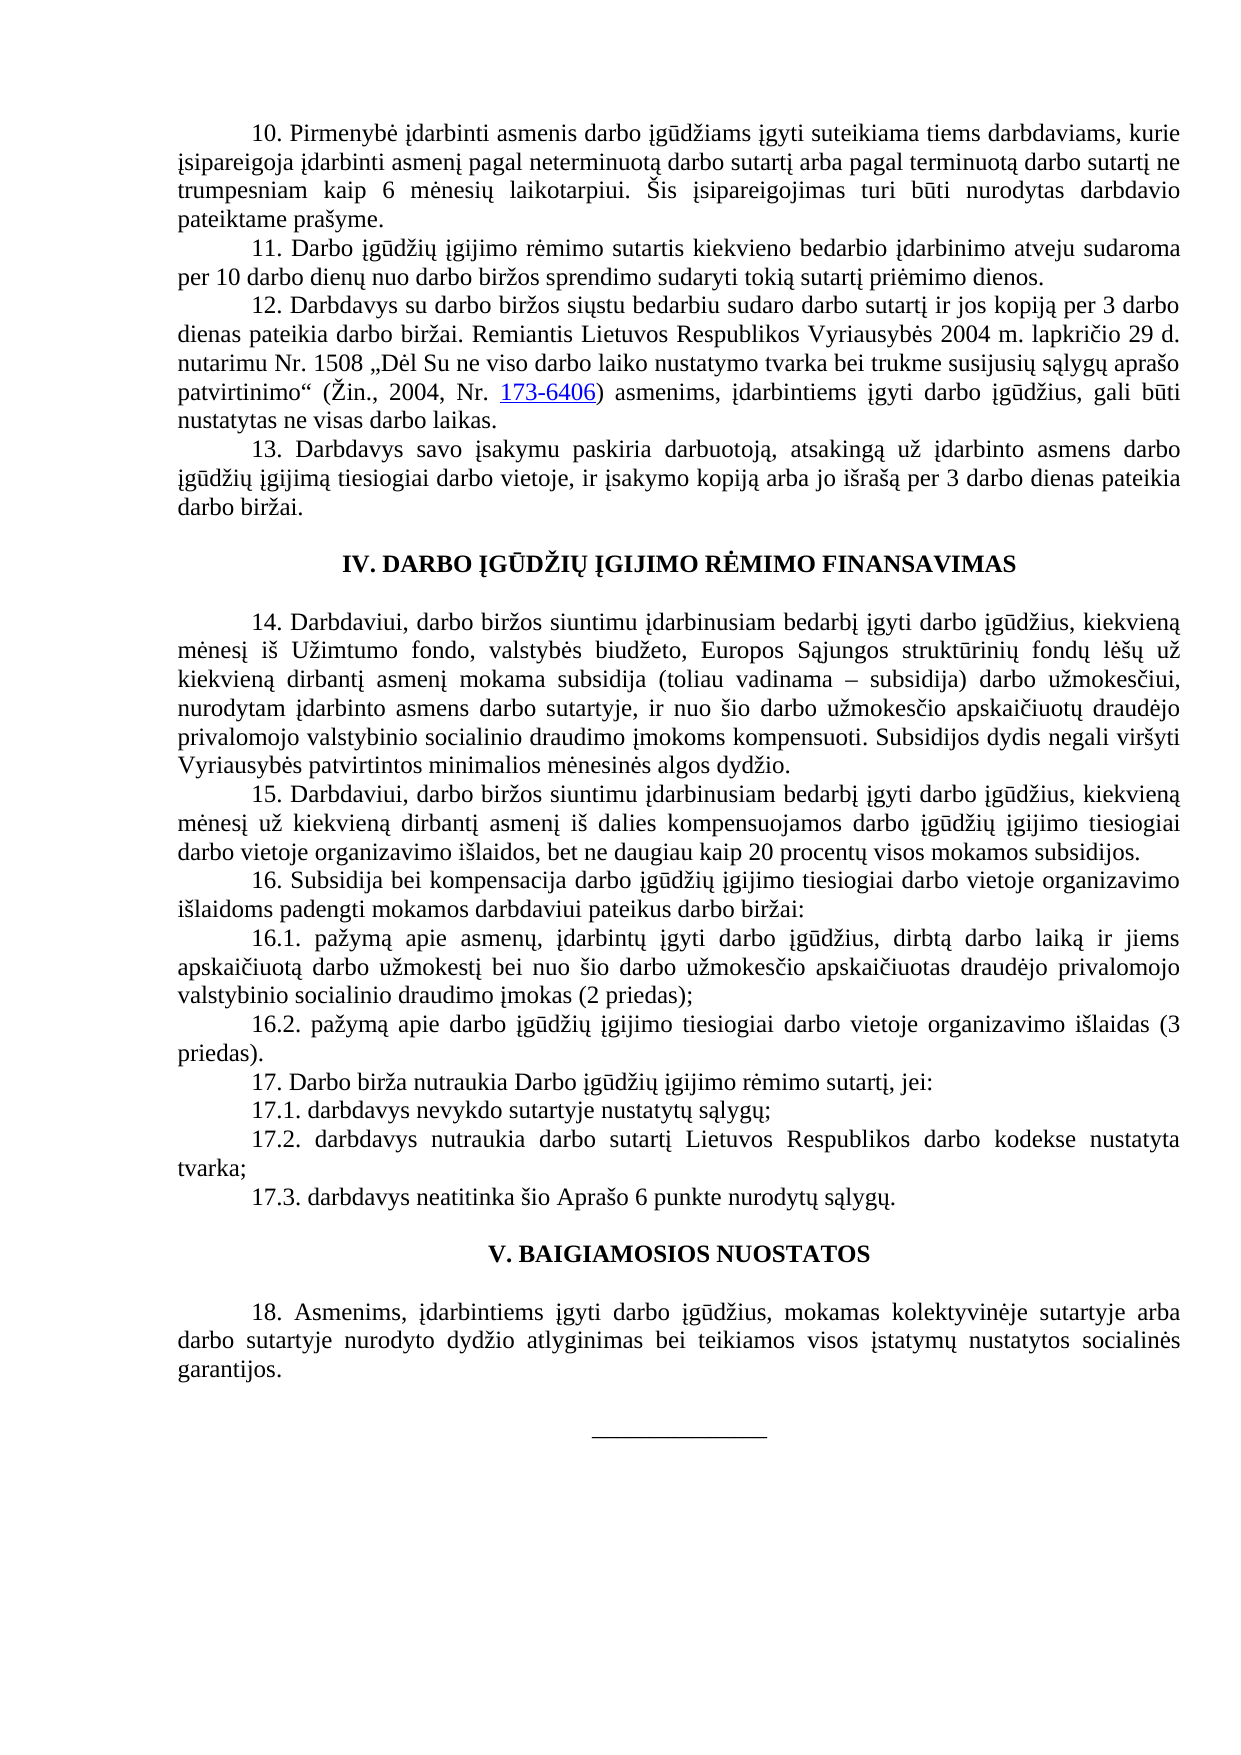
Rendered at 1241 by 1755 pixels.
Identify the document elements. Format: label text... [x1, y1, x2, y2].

text 16.1. pažymą apie asmenų, įdarbintų įgyti darbo įgūdžius, dirbtą darbo laiką ir jiems apskaičiuotą darbo užmokestį bei nuo šio darbo užmokesčio apskaičiuotas draudėjo privalomojo valstybinio socialinio draudimo įmokas (2 priedas); [177, 923, 1181, 1009]
text 17.3. darbdavys neatitinka šio Aprašo 6 punkte nurodytų sąlygų. [177, 1182, 1181, 1211]
text IV. DARBO ĮGŪDŽIŲ ĮGIJIMO RĖMIMO FINANSAVIMAS [177, 549, 1181, 578]
text 10. Pirmenybė įdarbinti asmenis darbo įgūdžiams įgyti suteikiama tiems darbdaviams, kurie įsipareigoja įdarbinti asmenį pagal neterminuotą darbo sutartį arba pagal terminuotą darbo sutartį ne trumpesniam kaip 6 mėnesių laikotarpiui. Šis įsipareigojimas turi būti nurodytas darbdavio pateiktame prašyme. [177, 118, 1181, 233]
text V. BAIGIAMOSIOS NUOSTATOS [177, 1239, 1181, 1268]
text 16.2. pažymą apie darbo įgūdžių įgijimo tiesiogiai darbo vietoje organizavimo išlaidas (3 priedas). [177, 1009, 1181, 1067]
text 14. Darbdaviui, darbo biržos siuntimu įdarbinusiam bedarbį įgyti darbo įgūdžius, kiekvieną mėnesį iš Užimtumo fondo, valstybės biudžeto, Europos Sąjungos struktūrinių fondų lėšų už kiekvieną dirbantį asmenį mokama subsidija (toliau vadinama – subsidija) darbo užmokesčiui, nurodytam įdarbinto asmens darbo sutartyje, ir nuo šio darbo užmokesčio apskaičiuotų draudėjo privalomojo valstybinio socialinio draudimo įmokoms kompensuoti. Subsidijos dydis negali viršyti Vyriausybės patvirtintos minimalios mėnesinės algos dydžio. [177, 607, 1181, 779]
text 11. Darbo įgūdžių įgijimo rėmimo sutartis kiekvieno bedarbio įdarbinimo atveju sudaroma per 10 darbo dienų nuo darbo biržos sprendimo sudaryti tokią sutartį priėmimo dienos. [177, 233, 1181, 291]
text 17.2. darbdavys nutraukia darbo sutartį Lietuvos Respublikos darbo kodekse nustatyta tvarka; [177, 1124, 1181, 1182]
text 12. Darbdavys su darbo biržos siųstu bedarbiu sudaro darbo sutartį ir jos kopiją per 3 darbo dienas pateikia darbo biržai. Remiantis Lietuvos Respublikos Vyriausybės 2004 m. lapkričio 29 d. nutarimu Nr. 1508 „Dėl Su ne viso darbo laiko nustatymo tvarka bei trukme susijusių sąlygų aprašo patvirtinimo“ (Žin., 2004, Nr. 173-6406) asmenims, įdarbintiems įgyti darbo įgūdžius, gali būti nustatytas ne visas darbo laikas. [177, 291, 1181, 434]
text 15. Darbdaviui, darbo biržos siuntimu įdarbinusiam bedarbį įgyti darbo įgūdžius, kiekvieną mėnesį už kiekvieną dirbantį asmenį iš dalies kompensuojamos darbo įgūdžių įgijimo tiesiogiai darbo vietoje organizavimo išlaidos, bet ne daugiau kaip 20 procentų visos mokamos subsidijos. [177, 779, 1181, 866]
text 17. Darbo birža nutraukia Darbo įgūdžių įgijimo rėmimo sutartį, jei: [177, 1067, 1181, 1096]
text 18. Asmenims, įdarbintiems įgyti darbo įgūdžius, mokamas kolektyvinėje sutartyje arba darbo sutartyje nurodyto dydžio atlyginimas bei teikiamos visos įstatymų nustatytos socialinės garantijos. [177, 1297, 1181, 1383]
text 17.1. darbdavys nevykdo sutartyje nustatytų sąlygų; [177, 1096, 1181, 1124]
text 13. Darbdavys savo įsakymu paskiria darbuotoją, atsakingą už įdarbinto asmens darbo įgūdžių įgijimą tiesiogiai darbo vietoje, ir įsakymo kopiją arba jo išrašą per 3 darbo dienas pateikia darbo biržai. [177, 434, 1181, 521]
text ______________ [177, 1412, 1181, 1441]
text 16. Subsidija bei kompensacija darbo įgūdžių įgijimo tiesiogiai darbo vietoje organizavimo išlaidoms padengti mokamos darbdaviui pateikus darbo biržai: [177, 866, 1181, 923]
